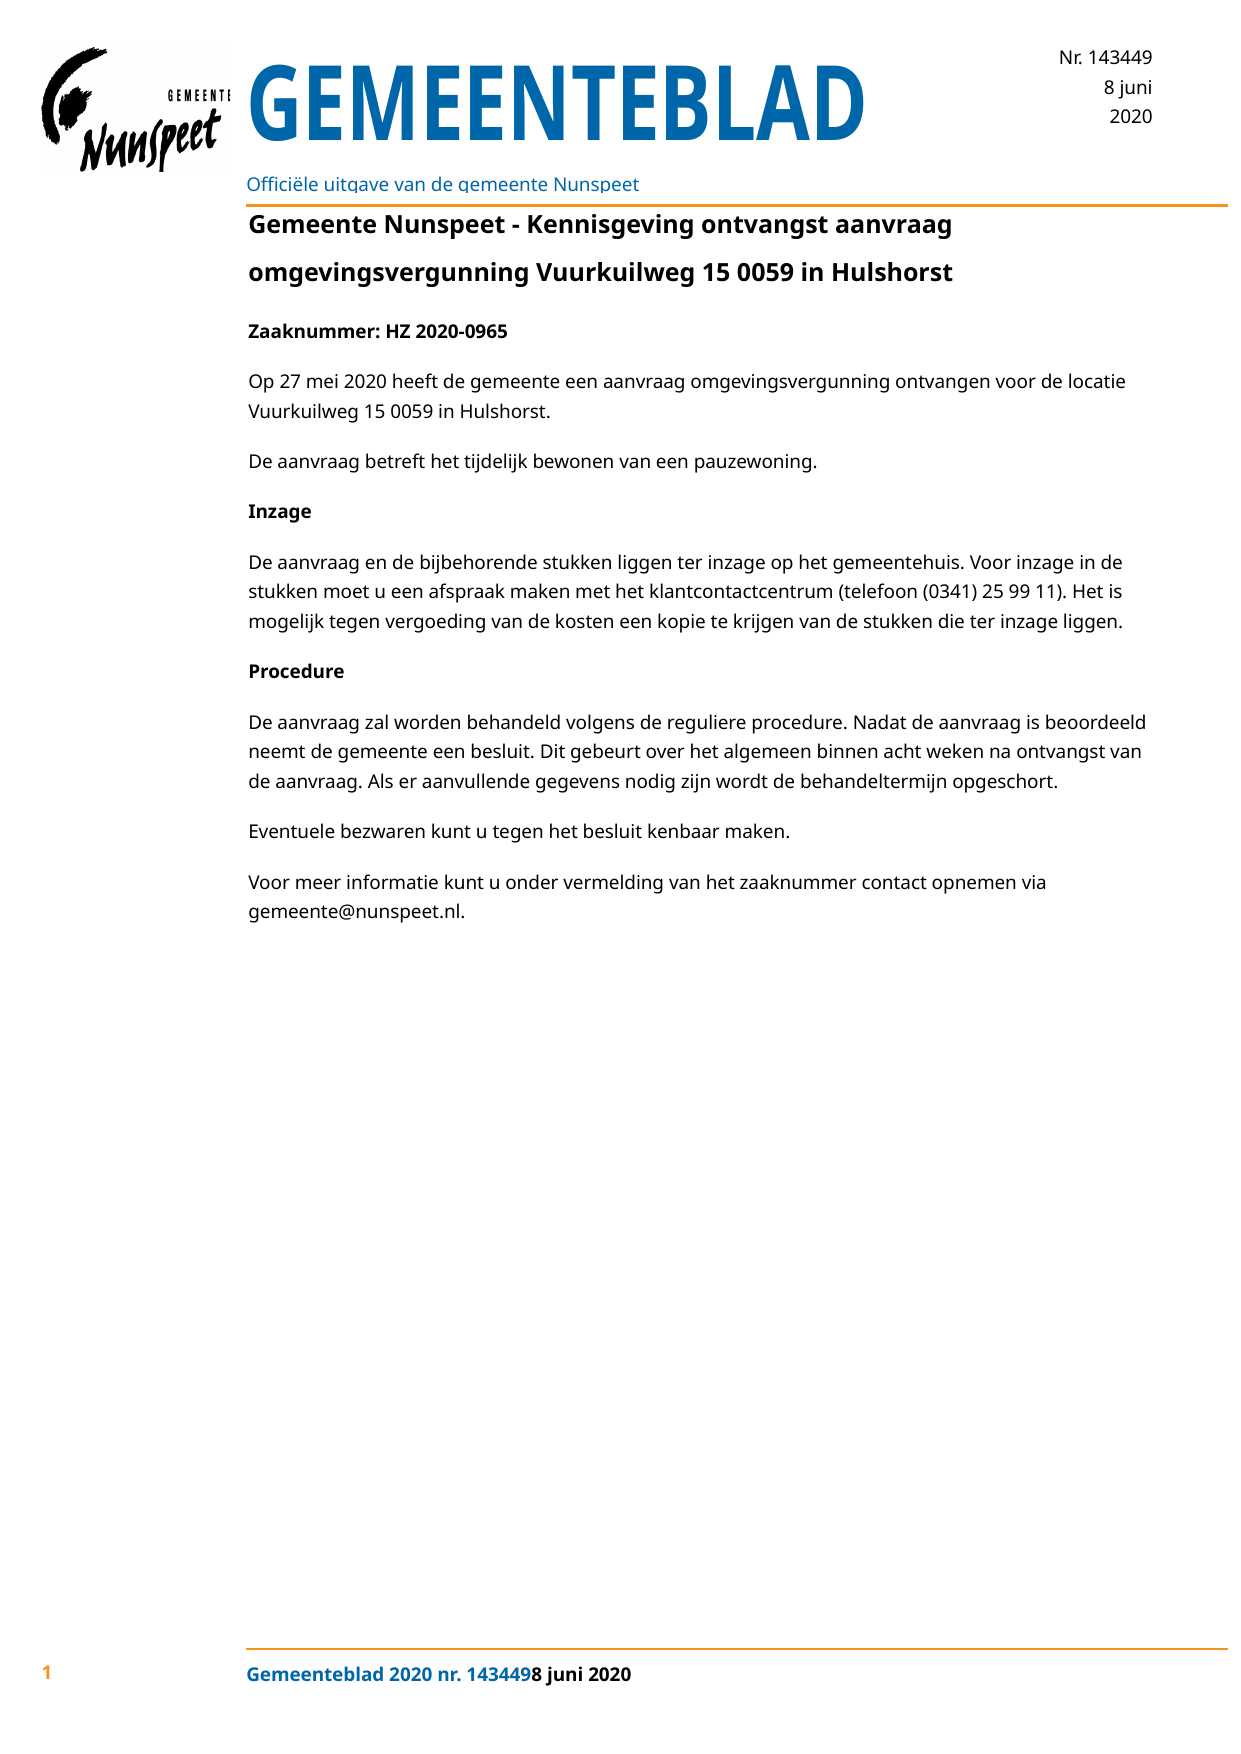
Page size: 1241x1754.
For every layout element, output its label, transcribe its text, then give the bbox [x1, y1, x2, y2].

text Zaaknummer: HZ 2020-0965 [248, 318, 1152, 344]
text De aanvraag betreft het tijdelijk bewonen van een pauzewoning. [248, 448, 1152, 474]
text Eventuele bezwaren kunt u tegen het besluit kenbaar maken. [248, 819, 1152, 844]
text Procedure [248, 659, 1152, 684]
text Op 27 mei 2020 heeft de gemeente een aanvraag omgevingsvergunning ontvangen voor de locatie Vuurkuilweg 15 0059 in Hulshorst. [248, 368, 1152, 424]
text Inzage [248, 499, 1152, 524]
text Gemeente Nunspeet - Kennisgeving ontvangst aanvraag omgevingsvergunning Vuurkuilweg 15 0059 in Hulshorst [248, 207, 1152, 288]
text De aanvraag zal worden behandeld volgens de reguliere procedure. Nadat de aanvraag is beoordeeld neemt de gemeente een besluit. Dit gebeurt over het algemeen binnen acht weken na ontvangst van de aanvraag. Als er aanvullende gegevens nodig zijn wordt de behandeltermijn opgeschort. [248, 709, 1152, 794]
text Voor meer informatie kunt u onder vermelding van het zaaknummer contact opnemen via gemeente@nunspeet.nl. [248, 869, 1152, 924]
text De aanvraag en de bijbehorende stukken liggen ter inzage op het gemeentehuis. Voor inzage in de stukken moet u een afspraak maken met het klantcontactcentrum (telefoon (0341) 25 99 11). Het is mogelijk tegen vergoeding van de kosten een kopie te krijgen van de stukken die ter inzage liggen. [248, 549, 1152, 634]
picture [41, 47, 231, 172]
